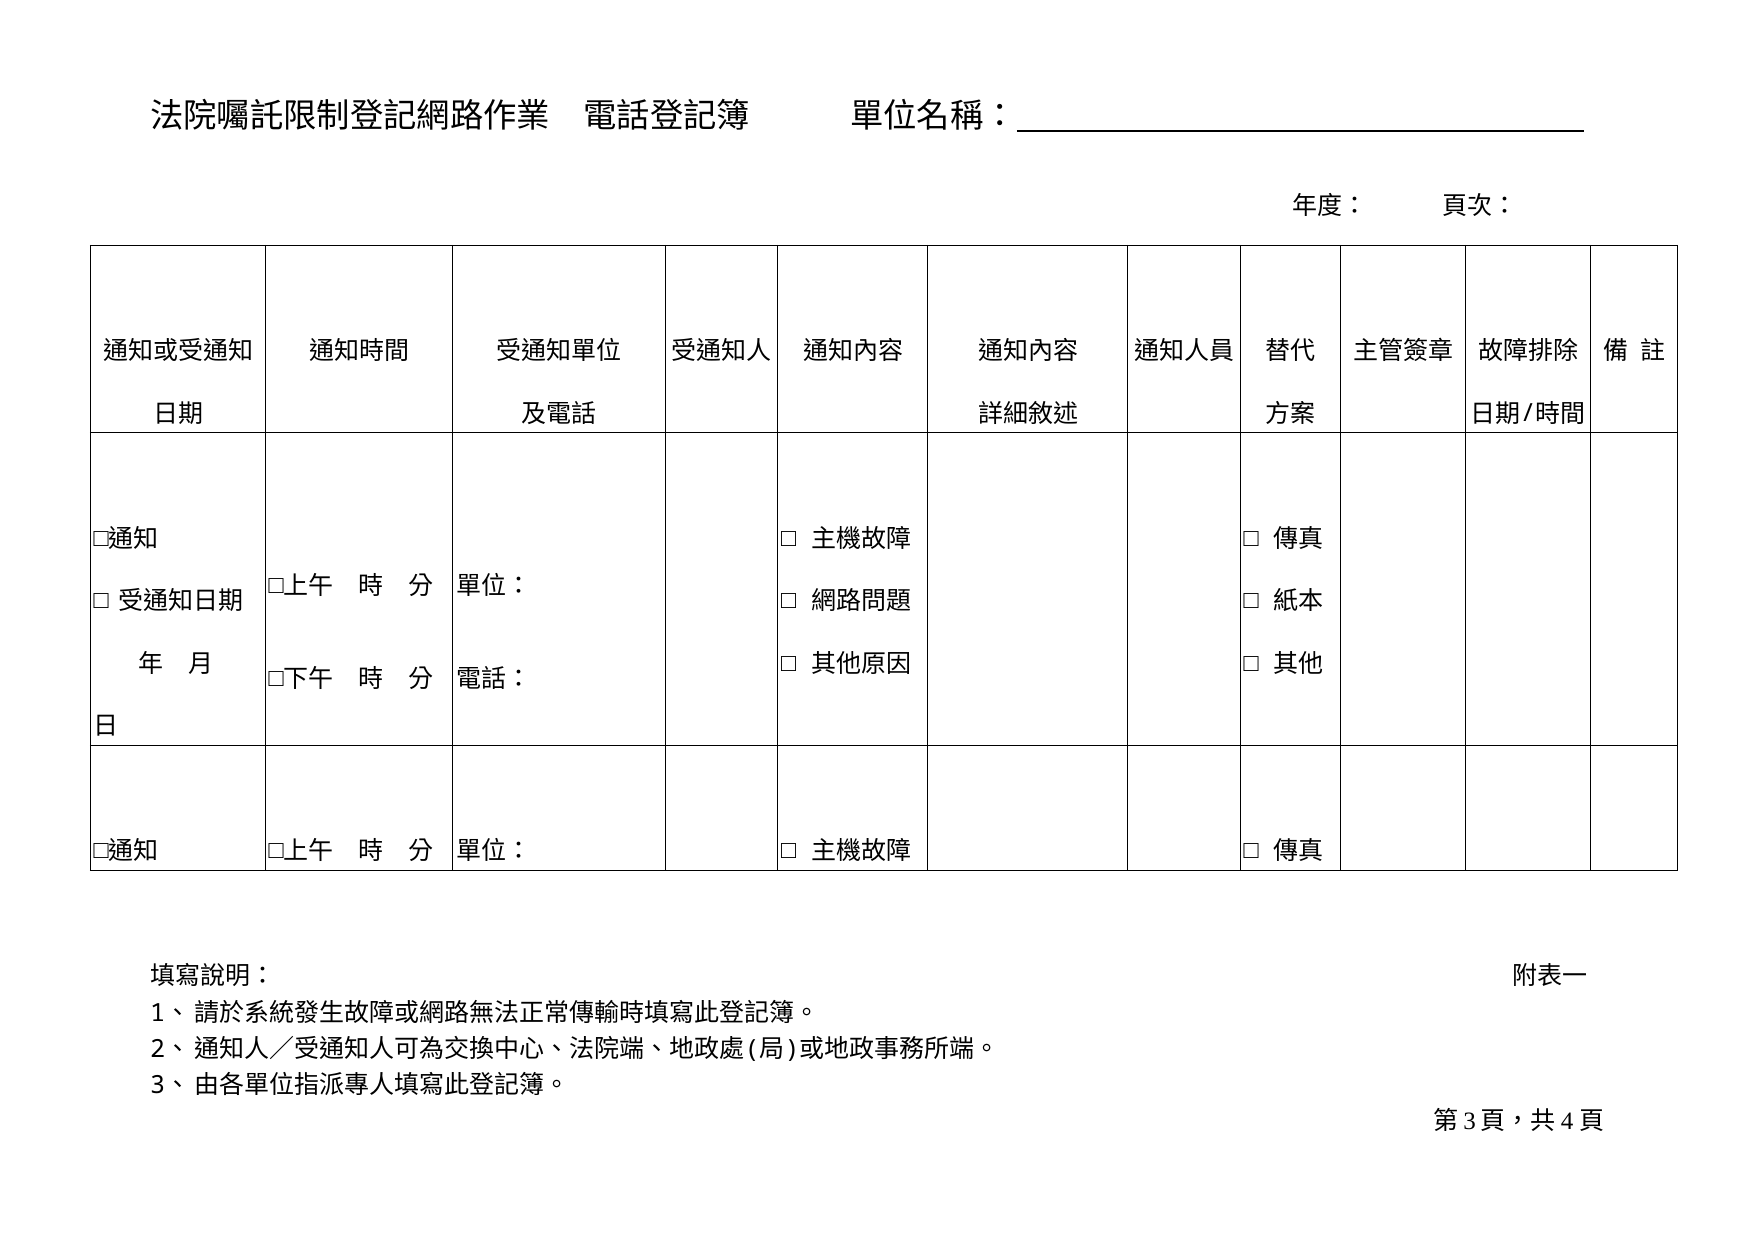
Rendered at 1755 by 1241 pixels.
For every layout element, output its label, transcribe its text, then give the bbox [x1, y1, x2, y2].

table_cell [1466, 433, 1590, 745]
table_cell □上午 時 分 [266, 746, 452, 870]
table_cell □上午 時 分 □下午 時 分 [266, 433, 452, 745]
table_cell [666, 746, 777, 870]
table_cell □ 主機故障 □ 網路問題 □ 其他原因 [778, 433, 927, 745]
table_cell 單位： [453, 746, 665, 870]
table_header 通知人員 [1128, 246, 1240, 432]
table_header 備 註 [1591, 246, 1677, 432]
table_header 受通知人 [666, 246, 777, 432]
table_cell [1128, 746, 1240, 870]
table_header 通知內容 [778, 246, 927, 432]
table_cell □ 主機故障 [778, 746, 927, 870]
table_cell □ 傳真 [1241, 746, 1340, 870]
table_cell □通知 受通知日期 年 月 日 [91, 746, 265, 870]
table_cell [666, 433, 777, 745]
table_header 通知時間 [266, 246, 452, 432]
table_cell [928, 433, 1127, 745]
table_cell [1341, 433, 1465, 745]
table_cell [928, 746, 1127, 870]
table_cell □ 傳真 □ 紙本 □ 其他 [1241, 433, 1340, 745]
table_cell □通知 受通知日期 年 月 日 [91, 433, 265, 745]
table_cell 單位： 電話： [453, 433, 665, 745]
table_header 替代 方案 [1241, 246, 1340, 432]
table_cell [1591, 746, 1677, 870]
table_cell [1128, 433, 1240, 745]
table_header 主管簽章 [1341, 246, 1465, 432]
table_cell [1341, 746, 1465, 870]
table_cell [1591, 433, 1677, 745]
table_header 故障排除日期/時間 [1466, 246, 1590, 432]
table_header 通知內容 詳細敘述 [928, 246, 1127, 432]
table_header 通知或受通知 日期 [91, 246, 265, 432]
table_cell [1466, 746, 1590, 870]
table_header 受通知單位 及電話 [453, 246, 665, 432]
